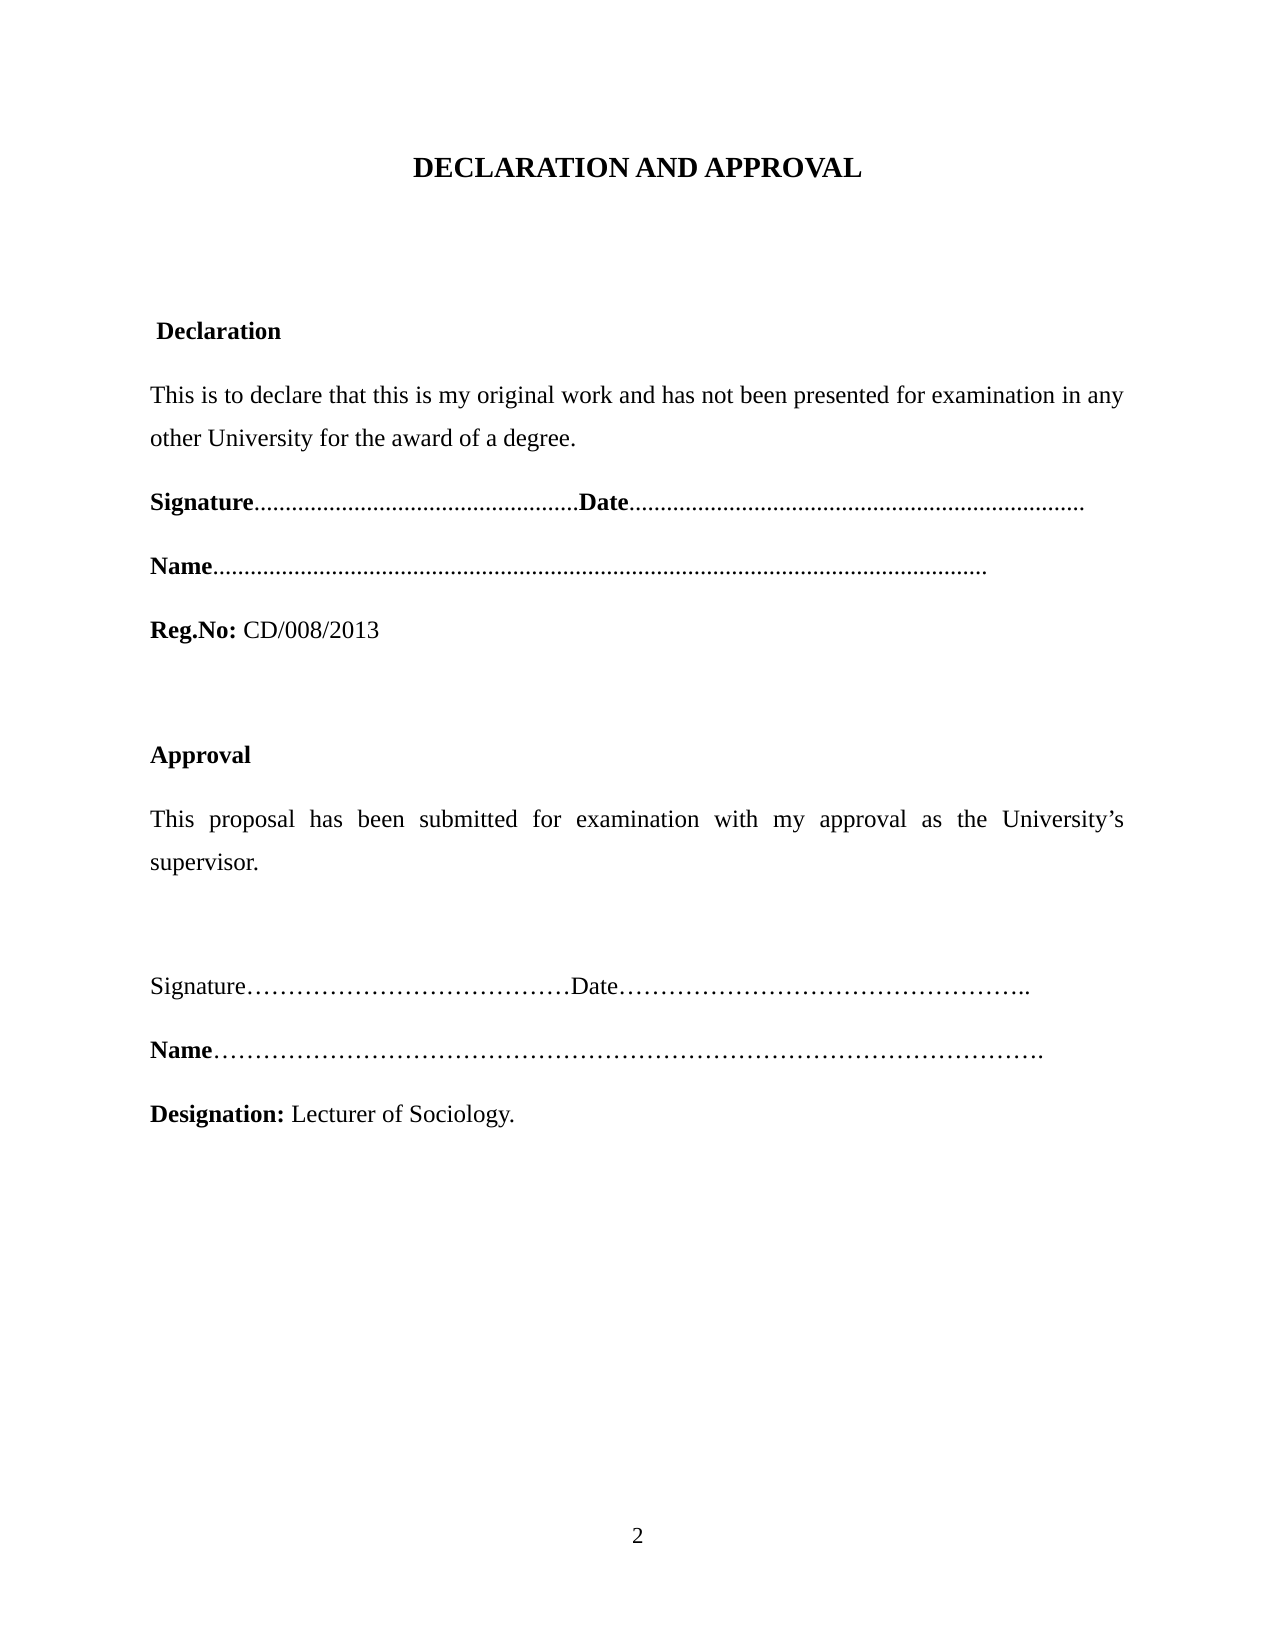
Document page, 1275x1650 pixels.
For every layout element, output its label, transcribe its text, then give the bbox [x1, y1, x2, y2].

text This proposal has been submitted for examination with my approval as the University’s supervisor. [150, 804, 1125, 876]
text Designation: Lecturer of Sociology. [150, 1099, 1125, 1128]
text This is to declare that this is my original work and has not been presented for examination in any other University for the award of a degree. [150, 380, 1125, 452]
text Reg.No: CD/008/2013 [150, 615, 1125, 644]
text Signature....................................................Date......................................................................... [150, 487, 1125, 516]
text Name............................................................................................................................ [150, 551, 1125, 580]
subtitle DECLARATION AND APPROVAL [150, 150, 1125, 183]
text Name………………………………………………………………………………………. [150, 1035, 1125, 1064]
text Declaration [150, 316, 1125, 345]
text Approval [150, 740, 1125, 768]
text Signature…………………………………Date………………………………………….. [150, 971, 1125, 1000]
